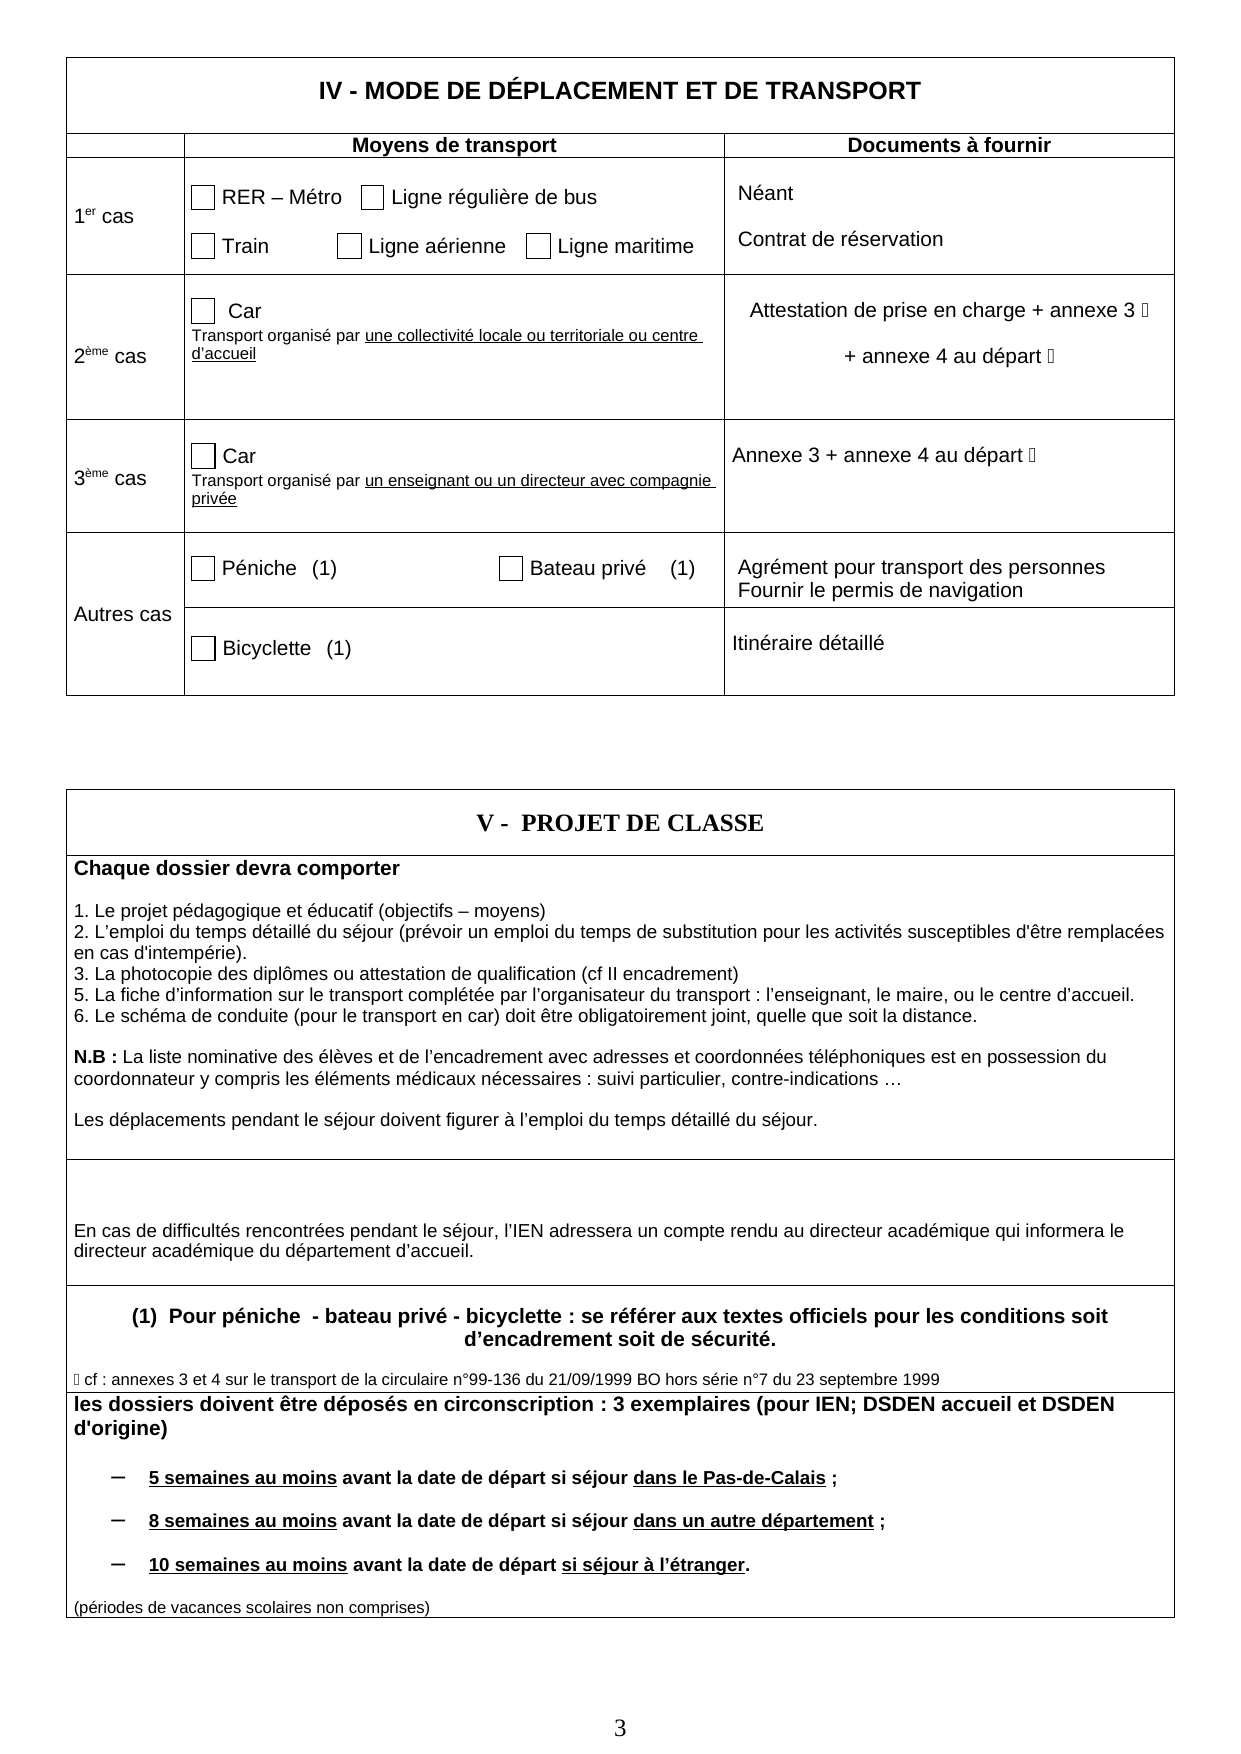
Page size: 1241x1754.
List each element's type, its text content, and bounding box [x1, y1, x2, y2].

table_cell les dossiers doivent être déposés en circonscription : 3 exemplaires (pour IEN; DSDEN accueil et DSDEN d'origine) 5 semaines au moins avant la date de départ si séjour dans le Pas-de-Calais ; 8 semaines au moins avant la date de départ si séjour dans un autre département ; 10 semaines au moins avant la date de départ si séjour à l’étranger. (périodes de vacances scolaires non comprises) [67, 1393, 1174, 1617]
table_cell [185, 259, 724, 274]
table_cell Néant Contrat de réservation [725, 158, 1174, 274]
table_header [362, 186, 383, 209]
table_cell Transport organisé par une collectivité locale ou territoriale ou centre d’accueil [185, 275, 724, 419]
table_header Ligne régulière de bus [384, 185, 716, 209]
table_header RER – Métro [215, 185, 361, 209]
table_cell (1) Pour péniche - bateau privé - bicyclette : se référer aux textes officiels pour les conditions soit d’encadrement soit de sécurité.  cf : annexes 3 et 4 sur le transport de la circulaire n°99-136 du 21/09/1999 BO hors série n°7 du 23 septembre 1999 [67, 1286, 1174, 1392]
table_cell [550, 209, 569, 233]
table_cell [185, 608, 724, 695]
table_cell Annexe 3 + annexe 4 au départ  [725, 420, 1174, 532]
table_cell 2ème cas [67, 275, 184, 419]
table_cell 1er cas [67, 158, 184, 274]
table_cell V - PROJET DE CLASSE [67, 790, 1174, 855]
table_cell Itinéraire détaillé [725, 608, 1174, 695]
table_header [500, 557, 522, 580]
table_header [192, 299, 214, 322]
table_cell Transport organisé par un enseignant ou un directeur avec compagnie privée [185, 420, 724, 532]
table_header [192, 557, 214, 580]
table_header [344, 556, 499, 580]
table_cell [185, 158, 724, 258]
table_cell [569, 209, 716, 233]
table_cell Moyens de transport [185, 134, 724, 157]
table_cell Documents à fournir [725, 134, 1174, 157]
table_cell Attestation de prise en charge + annexe 3  + annexe 4 au départ  [725, 275, 1174, 419]
table_header (1) [663, 556, 717, 580]
table_cell Chaque dossier devra comporter 1. Le projet pédagogique et éducatif (objectifs – moyens) 2. L’emploi du temps détaillé du séjour (prévoir un emploi du temps de substitution pour les activités susceptibles d'être remplacées en cas d'intempérie). 3. La photocopie des diplômes ou attestation de qualification (cf II encadrement) 5. La fiche d’information sur le transport complétée par l’organisateur du transport : l’enseignant, le maire, ou le centre d’accueil. 6. Le schéma de conduite (pour le transport en car) doit être obligatoirement joint, quelle que soit la distance. N.B : La liste nominative des élèves et de l’encadrement avec adresses et coordonnées téléphoniques est en possession du coordonnateur y compris les éléments médicaux nécessaires : suivi particulier, contre-indications … Les déplacements pendant le séjour doivent figurer à l’emploi du temps détaillé du séjour. [67, 856, 1174, 1158]
table_cell 3ème cas [67, 420, 184, 532]
table_header (1) [319, 636, 566, 660]
table_cell Ligne aérienne [362, 233, 526, 257]
table_cell [338, 234, 361, 257]
table_header Agrément pour transport des personnes Fournir le permis de navigation [725, 533, 1174, 607]
table_cell [192, 234, 214, 257]
table_cell [191, 210, 214, 233]
table_header (1) [304, 556, 344, 580]
table_header Car [216, 443, 459, 468]
table_cell [361, 210, 384, 233]
table_cell [66, 696, 184, 789]
table_cell Autres cas [67, 533, 184, 695]
table_header Bicyclette [216, 636, 319, 660]
table_cell [725, 696, 1174, 789]
table_header [192, 186, 214, 209]
table_header IV - MODE DE DÉPLACEMENT ET DE TRANSPORT [67, 58, 1174, 132]
table_header [185, 533, 724, 607]
table_header Car [215, 298, 671, 322]
table_cell [67, 134, 184, 157]
table_cell [384, 209, 550, 233]
table_header [192, 444, 214, 468]
table_cell [527, 234, 550, 257]
table_header [192, 637, 214, 660]
table_header Péniche [215, 556, 304, 580]
table_cell Train [215, 233, 337, 257]
table_cell En cas de difficultés rencontrées pendant le séjour, l’IEN adressera un compte rendu au directeur académique qui informera le directeur académique du département d’accueil. [67, 1160, 1174, 1285]
table_header Bateau privé [523, 556, 662, 580]
table_cell Ligne maritime [551, 233, 716, 257]
table_cell [214, 209, 361, 233]
table_cell [184, 696, 724, 789]
